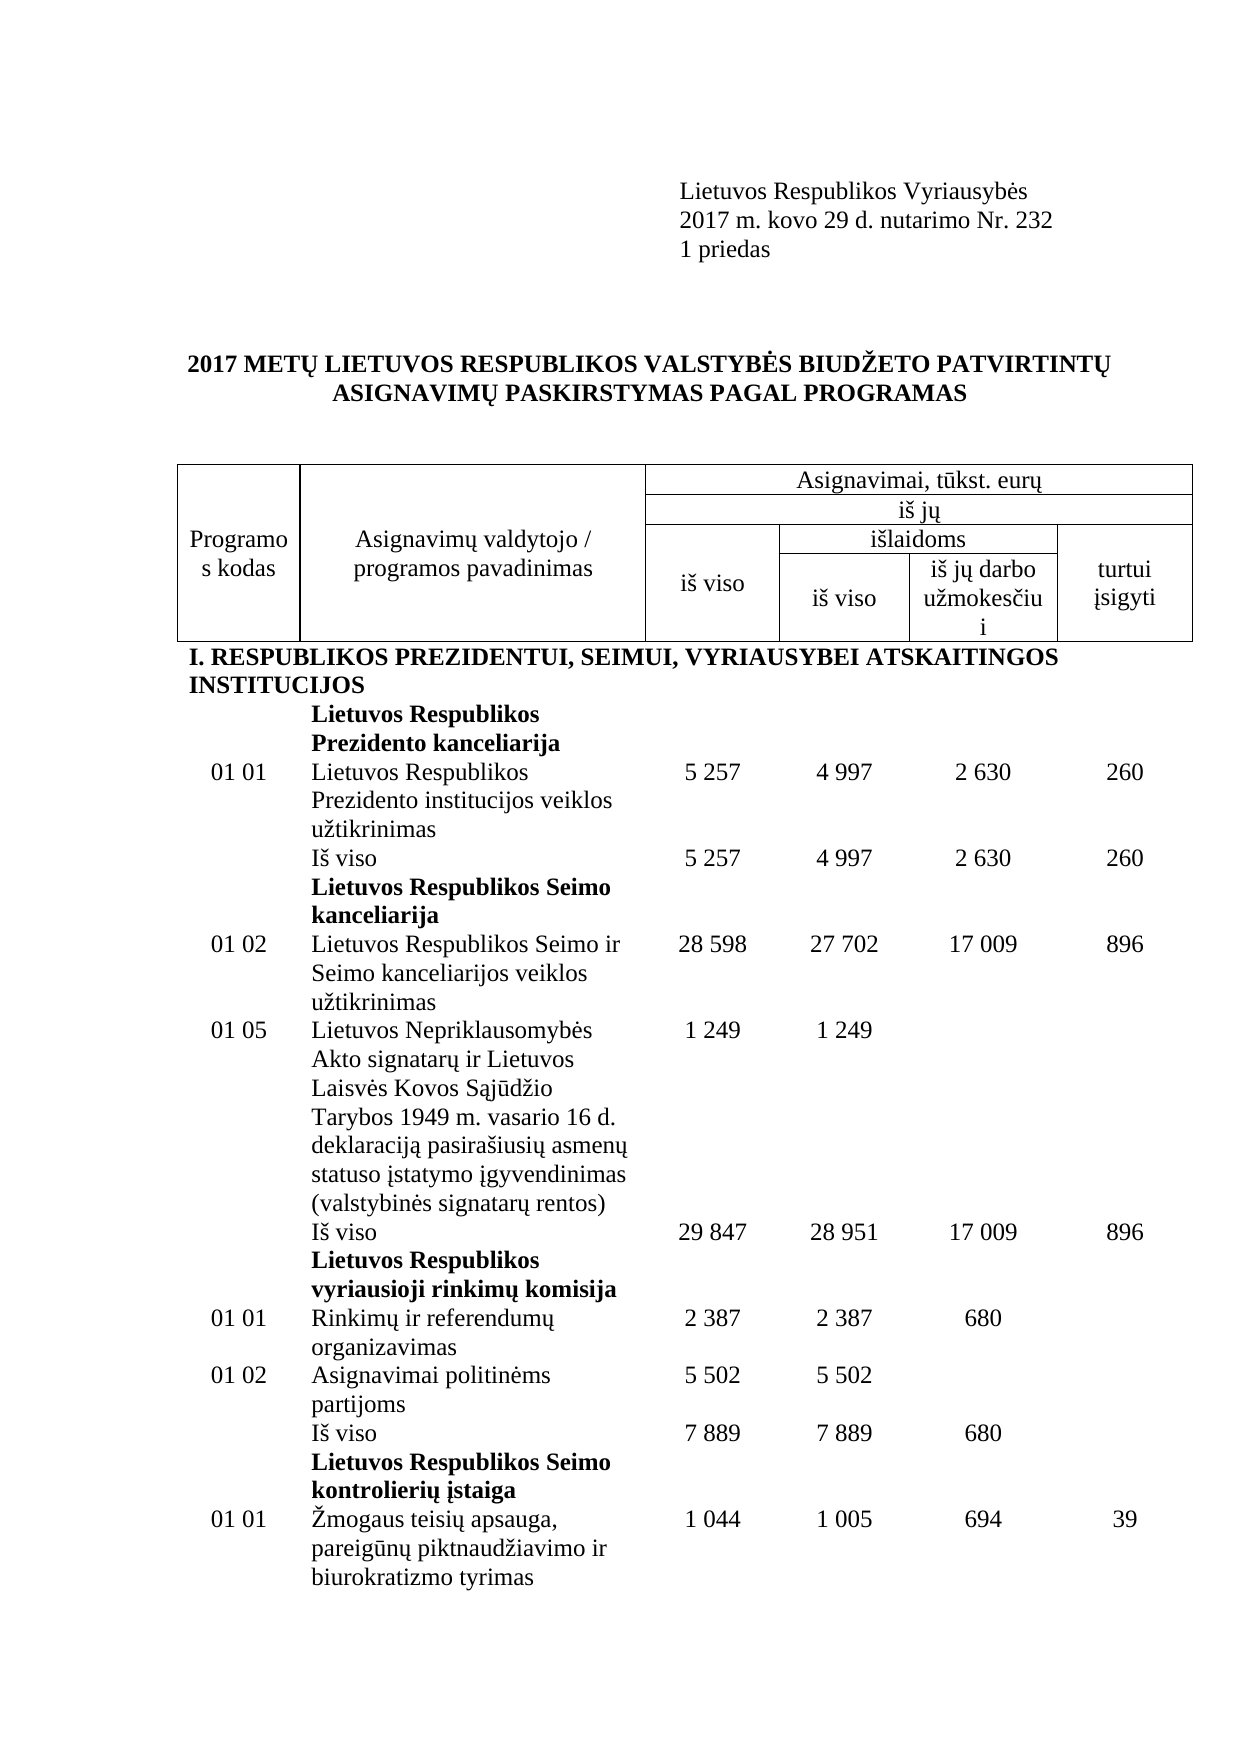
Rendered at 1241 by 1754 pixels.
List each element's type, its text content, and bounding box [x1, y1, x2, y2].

table_cell 01 01 [177, 757, 300, 843]
table_cell [909, 872, 1057, 929]
table_header Asignavimai, tūkst. eurų [646, 465, 1192, 494]
table_cell 5 257 [646, 757, 779, 843]
table_cell Iš viso [300, 843, 646, 872]
table_cell [779, 1447, 909, 1504]
table_cell [177, 872, 300, 929]
table_cell 5 502 [779, 1360, 909, 1418]
table_cell 39 [1057, 1504, 1192, 1590]
table_cell 01 01 [177, 1504, 300, 1590]
table_cell 5 257 [646, 843, 779, 872]
table_cell [1057, 699, 1192, 757]
table_cell 260 [1057, 843, 1192, 872]
table_cell iš jų [646, 495, 1192, 523]
table_cell 1 044 [646, 1504, 779, 1590]
table_cell 17 009 [909, 929, 1057, 1015]
table_cell [177, 1418, 300, 1447]
table_cell [779, 1245, 909, 1303]
table_cell 01 05 [177, 1015, 300, 1217]
table_cell 260 [1057, 757, 1192, 843]
table_cell [909, 1015, 1057, 1217]
table_cell [177, 1245, 300, 1303]
table_cell [646, 1447, 779, 1504]
table_cell 1 249 [646, 1015, 779, 1217]
text 2017 METŲ LIETUVOS RESPUBLIKOS VALSTYBĖS BIUDŽETO PATVIRTINTŲ ASIGNAVIMŲ PASKIRSTYMAS PAGAL PROGRAMAS [177, 349, 1122, 406]
table_cell 7 889 [779, 1418, 909, 1447]
table_cell [909, 1360, 1057, 1418]
table_cell 29 847 [646, 1217, 779, 1245]
table_cell [177, 699, 300, 757]
table_cell 1 005 [779, 1504, 909, 1590]
table_cell [1057, 1360, 1192, 1418]
table_cell [177, 1447, 300, 1504]
table_cell Iš viso [300, 1418, 646, 1447]
table_cell iš jų darbo užmokesčiui [910, 554, 1057, 641]
table_cell 28 598 [646, 929, 779, 1015]
table_cell turtui įsigyti [1058, 525, 1192, 641]
table_cell 680 [909, 1418, 1057, 1447]
table_cell 5 502 [646, 1360, 779, 1418]
table_cell [1057, 1447, 1192, 1504]
table_cell [1057, 1245, 1192, 1303]
table_cell [646, 699, 779, 757]
table_cell [177, 843, 300, 872]
table_cell Lietuvos Respublikos Seimo kontrolierių įstaiga [300, 1447, 646, 1504]
text Lietuvos Respublikos Vyriausybės 2017 m. kovo 29 d. nutarimo Nr. 232 1 priedas [679, 176, 1122, 263]
table_cell [909, 1447, 1057, 1504]
table_cell 4 997 [779, 843, 909, 872]
table_cell 2 630 [909, 757, 1057, 843]
table_cell [779, 872, 909, 929]
table_cell 4 997 [779, 757, 909, 843]
table_cell 7 889 [646, 1418, 779, 1447]
table_cell [779, 699, 909, 757]
table_cell Žmogaus teisių apsauga, pareigūnų piktnaudžiavimo ir biurokratizmo tyrimas [300, 1504, 646, 1590]
table_cell [909, 1245, 1057, 1303]
table_cell Rinkimų ir referendumų organizavimas [300, 1303, 646, 1360]
table_cell Lietuvos Respublikos Seimo kanceliarija [300, 872, 646, 929]
table_cell Lietuvos Respublikos Seimo ir Seimo kanceliarijos veiklos užtikrinimas [300, 929, 646, 1015]
table_cell 896 [1057, 1217, 1192, 1245]
table_cell 2 387 [779, 1303, 909, 1360]
table_cell 694 [909, 1504, 1057, 1590]
table_cell 01 01 [177, 1303, 300, 1360]
table_cell [1057, 872, 1192, 929]
table_cell 27 702 [779, 929, 909, 1015]
table_cell 896 [1057, 929, 1192, 1015]
table_cell iš viso [780, 554, 909, 641]
table_cell 01 02 [177, 929, 300, 1015]
table_cell [1057, 1303, 1192, 1360]
table_cell 680 [909, 1303, 1057, 1360]
table_cell 1 249 [779, 1015, 909, 1217]
table_cell Lietuvos Respublikos Prezidento kanceliarija [300, 699, 646, 757]
table_cell išlaidoms [780, 525, 1057, 553]
table_cell [177, 1217, 300, 1245]
table_header Asignavimų valdytojo / programos pavadinimas [301, 465, 645, 641]
table_cell [1057, 1418, 1192, 1447]
table_cell 2 387 [646, 1303, 779, 1360]
table_cell 17 009 [909, 1217, 1057, 1245]
table_cell 01 02 [177, 1360, 300, 1418]
table_cell Lietuvos Respublikos Prezidento institucijos veiklos užtikrinimas [300, 757, 646, 843]
table_cell iš viso [646, 525, 779, 641]
table_header Programos kodas [178, 465, 299, 641]
table_cell [909, 699, 1057, 757]
table_cell Iš viso [300, 1217, 646, 1245]
table_cell [1057, 1015, 1192, 1217]
table_cell Asignavimai politinėms partijoms [300, 1360, 646, 1418]
table_cell [646, 872, 779, 929]
table_cell I. RESPUBLIKOS PREZIDENTUI, SEIMUI, VYRIAUSYBEI ATSKAITINGOS INSTITUCIJOS [177, 642, 1192, 699]
table_cell 28 951 [779, 1217, 909, 1245]
table_cell Lietuvos Nepriklausomybės Akto signatarų ir Lietuvos Laisvės Kovos Sąjūdžio Tarybos 1949 m. vasario 16 d. deklaraciją pasirašiusių asmenų statuso įstatymo įgyvendinimas (valstybinės signatarų rentos) [300, 1015, 646, 1217]
table_cell [646, 1245, 779, 1303]
table_cell 2 630 [909, 843, 1057, 872]
table_cell Lietuvos Respublikos vyriausioji rinkimų komisija [300, 1245, 646, 1303]
